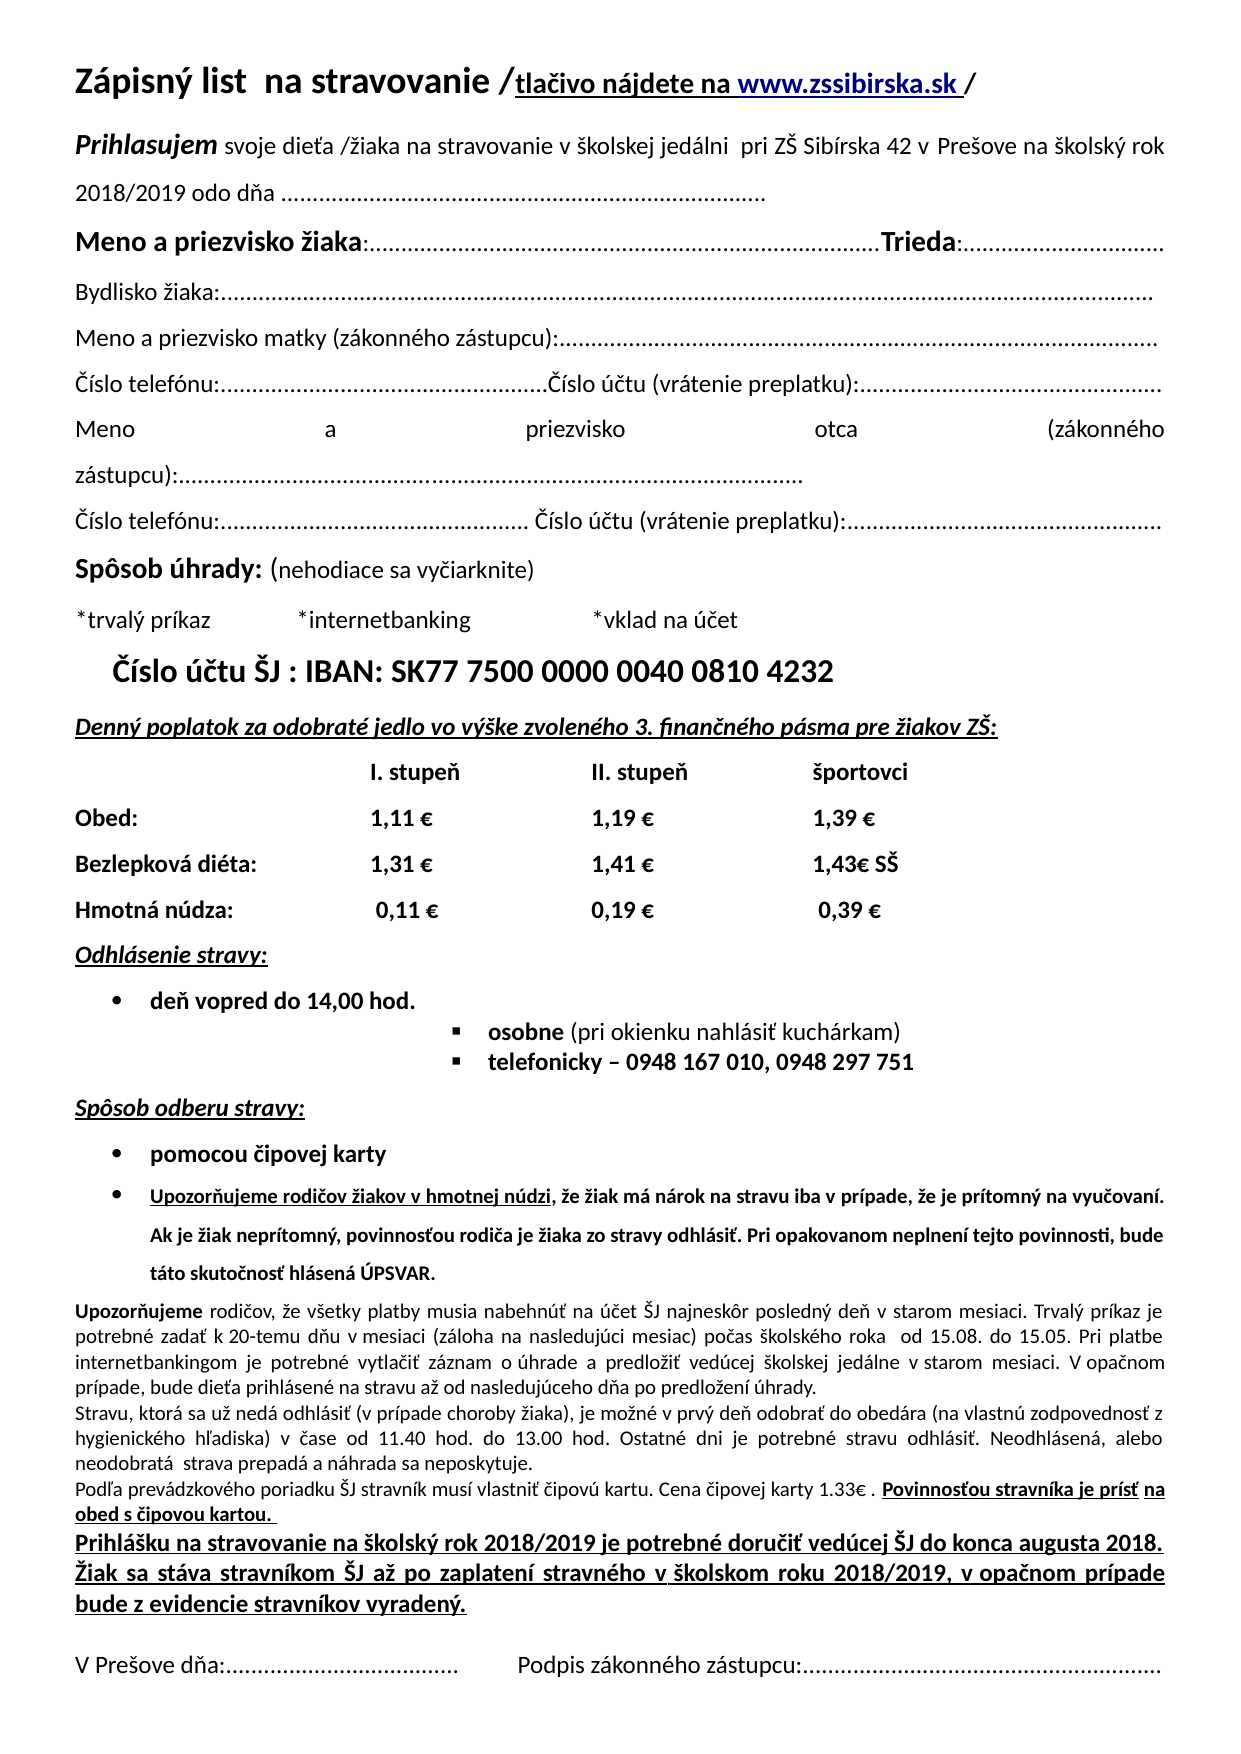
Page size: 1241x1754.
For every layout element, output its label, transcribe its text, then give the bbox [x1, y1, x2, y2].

text Spôsob odberu stravy: [75, 1092, 1165, 1122]
text Prihlasujem svoje dieťa /žiaka na stravovanie v školskej jedálni pri ZŠ Sibírska 42 v Prešove na školský rok 2018/2019 odo dňa ............................................................................. [75, 126, 1165, 208]
text Hmotná núdza: 0,11 € 0,19 € 0,39 € [75, 894, 1165, 924]
text Číslo telefónu:................................................. Číslo účtu (vrátenie preplatku):.................................................. [75, 505, 1165, 535]
text Obed: 1,11 € 1,19 € 1,39 € [75, 802, 1165, 833]
text *trvalý príkaz *internetbanking *vklad na účet [75, 604, 1165, 634]
list Upozorňujeme rodičov žiakov v hmotnej núdzi, že žiak má nárok na stravu iba v prípade, že je prítomný na vyučovaní. Ak je žiak neprítomný, povinnosťou rodiča je žiaka zo stravy odhlásiť. Pri opakovanom neplnení tejto povinnosti, bude táto skutočnosť hlásená ÚPSVAR. [112, 1183, 1165, 1285]
text Bezlepková diéta: 1,31 € 1,41 € 1,43€ SŠ [75, 848, 1165, 878]
text Prihlášku na stravovanie na školský rok 2018/2019 je potrebné doručiť vedúcej ŠJ do konca augusta 2018. Žiak sa stáva stravníkom ŠJ až po zaplatení stravného v školskom roku 2018/2019, v opačnom prípade [75, 1527, 1165, 1583]
text Meno a priezvisko žiaka:.................................................................................Trieda:................................ [75, 223, 1165, 258]
text Číslo účtu ŠJ : IBAN: SK77 7500 0000 0040 0810 4232 [112, 650, 1165, 691]
text Spôsob úhrady: (nehodiace sa vyčiarknite) [75, 551, 1165, 586]
text Číslo telefónu:....................................................Číslo účtu (vrátenie preplatku):................................................ [75, 368, 1165, 398]
list osobne (pri okienku nahlásiť kuchárkam) [450, 1016, 1165, 1046]
list deň vopred do 14,00 hod. [112, 985, 1165, 1016]
text Zápisný list na stravovanie /tlačivo nájdete na www.zssibirska.sk / [75, 57, 1165, 103]
text I. stupeň II. stupeň športovci [296, 757, 1165, 787]
text bude z evidencie stravníkov vyradený. [75, 1584, 1165, 1618]
text V Prešove dňa:..................................... Podpis zákonného zástupcu:......................................................... [75, 1649, 1165, 1679]
text Podľa prevádzkového poriadku ŠJ stravník musí vlastniť čipovú kartu. Cena čipovej karty 1.33€ . Povinnosťou stravníka je prísť na obed s čipovou kartou. [75, 1476, 1165, 1527]
text Meno a priezvisko matky (zákonného zástupcu):............................................................................................... [75, 322, 1165, 352]
text Denný poplatok za odobraté jedlo vo výške zvoleného 3. finančného pásma pre žiakov ZŠ: [75, 711, 1165, 741]
text Meno a priezvisko otca (zákonného zástupcu):................................................................................................... [75, 413, 1165, 490]
list pomocou čipovej karty [112, 1138, 1165, 1168]
text Bydlisko žiaka:.................................................................................................................................................... [75, 276, 1165, 307]
text Odhlásenie stravy: [75, 939, 1165, 970]
text Upozorňujeme rodičov, že všetky platby musia nabehnúť na účet ŠJ najneskôr posledný deň v starom mesiaci. Trvalý príkaz je potrebné zadať k 20-temu dňu v mesiaci (záloha na nasledujúci mesiac) počas školského roka od 15.08. do 15.05. Pri platbe internetbankingom je potrebné vytlačiť záznam o úhrade a predložiť vedúcej školskej jedálne v starom mesiaci. V opačnom prípade, bude dieťa prihlásené na stravu až od nasledujúceho dňa po predložení úhrady. [75, 1298, 1165, 1400]
text Stravu, ktorá sa už nedá odhlásiť (v prípade choroby žiaka), je možné v prvý deň odobrať do obedára (na vlastnú zodpovednosť z hygienického hľadiska) v čase od 11.40 hod. do 13.00 hod. Ostatné dni je potrebné stravu odhlásiť. Neodhlásená, alebo neodobratá strava prepadá a náhrada sa neposkytuje. [75, 1400, 1165, 1476]
list telefonicky – 0948 167 010, 0948 297 751 [450, 1046, 1165, 1077]
